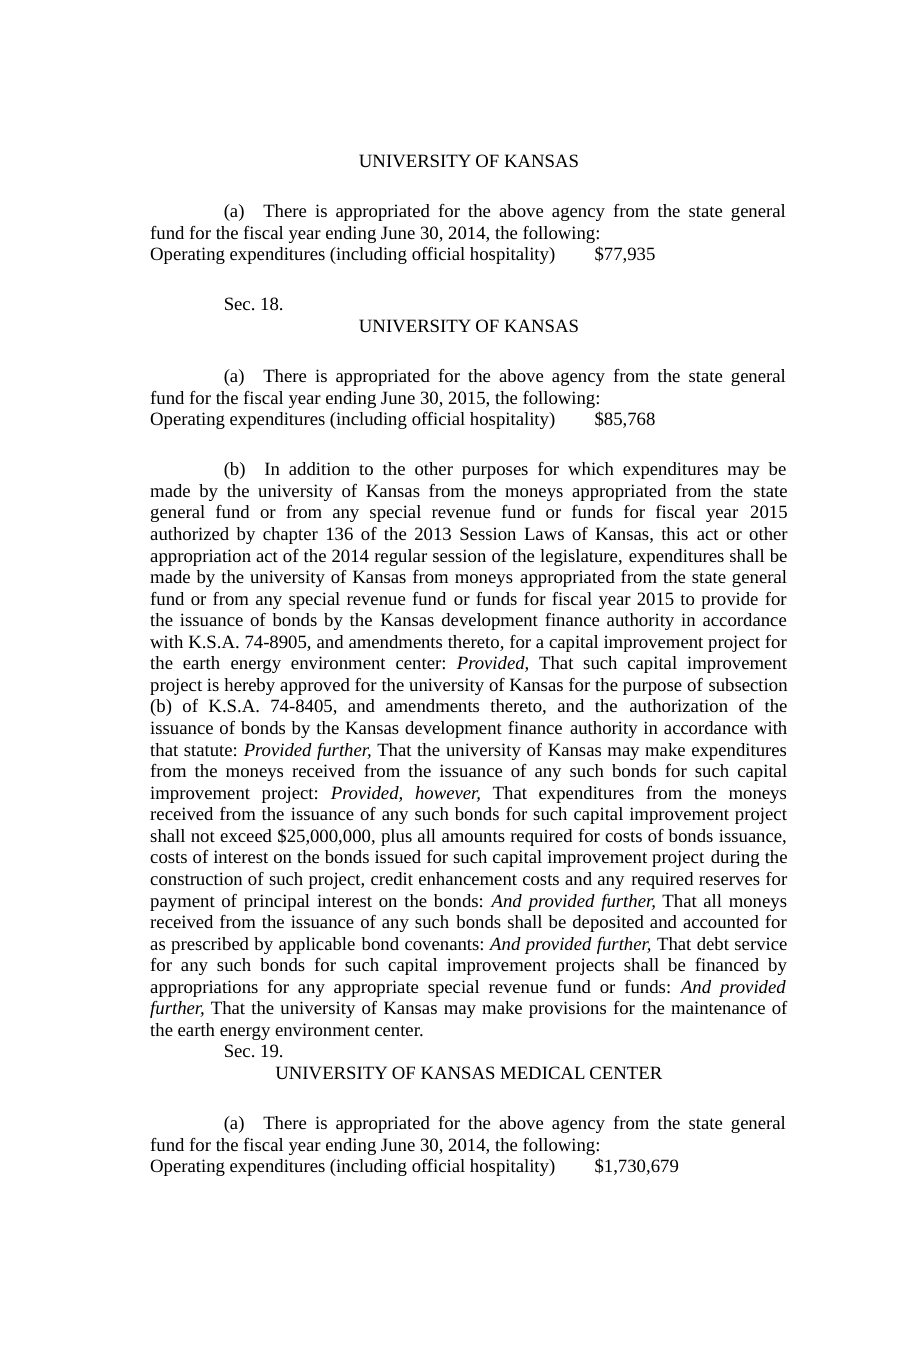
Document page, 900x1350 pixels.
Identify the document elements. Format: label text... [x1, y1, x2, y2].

text UNIVERSITY OF KANSAS MEDICAL CENTER [150, 1062, 787, 1083]
text Operating expenditures (including official hospitality) $77,935 [150, 243, 787, 265]
text (b) In addition to the other purposes for which expenditures may be made by the university of Kansas from the moneys appropriated from the state general fund or from any special revenue fund or funds for fiscal year 2015 authorized by chapter 136 of the 2013 Session Laws of Kansas, this act or other appropriation act of the 2014 regular session of the legislature, expenditures shall be made by the university of Kansas from moneys appropriated from the state general fund or from any special revenue fund or funds for fiscal year 2015 to provide for the issuance of bonds by the Kansas development finance authority in accordance with K.S.A. 74-8905, and amendments thereto, for a capital improvement project for the earth energy environment center: Provided, That such capital improvement project is hereby approved for the university of Kansas for the purpose of subsection (b) of K.S.A. 74-8405, and amendments thereto, and the authorization of the issuance of bonds by the Kansas development finance authority in accordance with that statute: Provided further, That the university of Kansas may make expenditures from the moneys received from the issuance of any such bonds for such capital improvement project: Provided, however, That expenditures from the moneys received from the issuance of any such bonds for such capital improvement project shall not exceed $25,000,000, plus all amounts required for costs of bonds issuance, costs of interest on the bonds issued for such capital improvement project during the construction of such project, credit enhancement costs and any required reserves for payment of principal interest on the bonds: And provided further, That all moneys received from the issuance of any such bonds shall be deposited and accounted for as prescribed by applicable bond covenants: And provided further, That debt service for any such bonds for such capital improvement projects shall be financed by appropriations for any appropriate special revenue fund or funds: And provided further, That the university of Kansas may make provisions for the maintenance of the earth energy environment center. [150, 458, 787, 1040]
text Operating expenditures (including official hospitality) $1,730,679 [150, 1155, 787, 1177]
text (a) There is appropriated for the above agency from the state general fund for the fiscal year ending June 30, 2014, the following: [150, 200, 787, 243]
text Sec. 19. [150, 1040, 787, 1062]
text (a) There is appropriated for the above agency from the state general fund for the fiscal year ending June 30, 2014, the following: [150, 1112, 787, 1155]
text Sec. 18. [150, 293, 787, 315]
text Operating expenditures (including official hospitality) $85,768 [150, 408, 787, 430]
text UNIVERSITY OF KANSAS [150, 315, 787, 336]
text UNIVERSITY OF KANSAS [150, 150, 787, 172]
text (a) There is appropriated for the above agency from the state general fund for the fiscal year ending June 30, 2015, the following: [150, 365, 787, 408]
